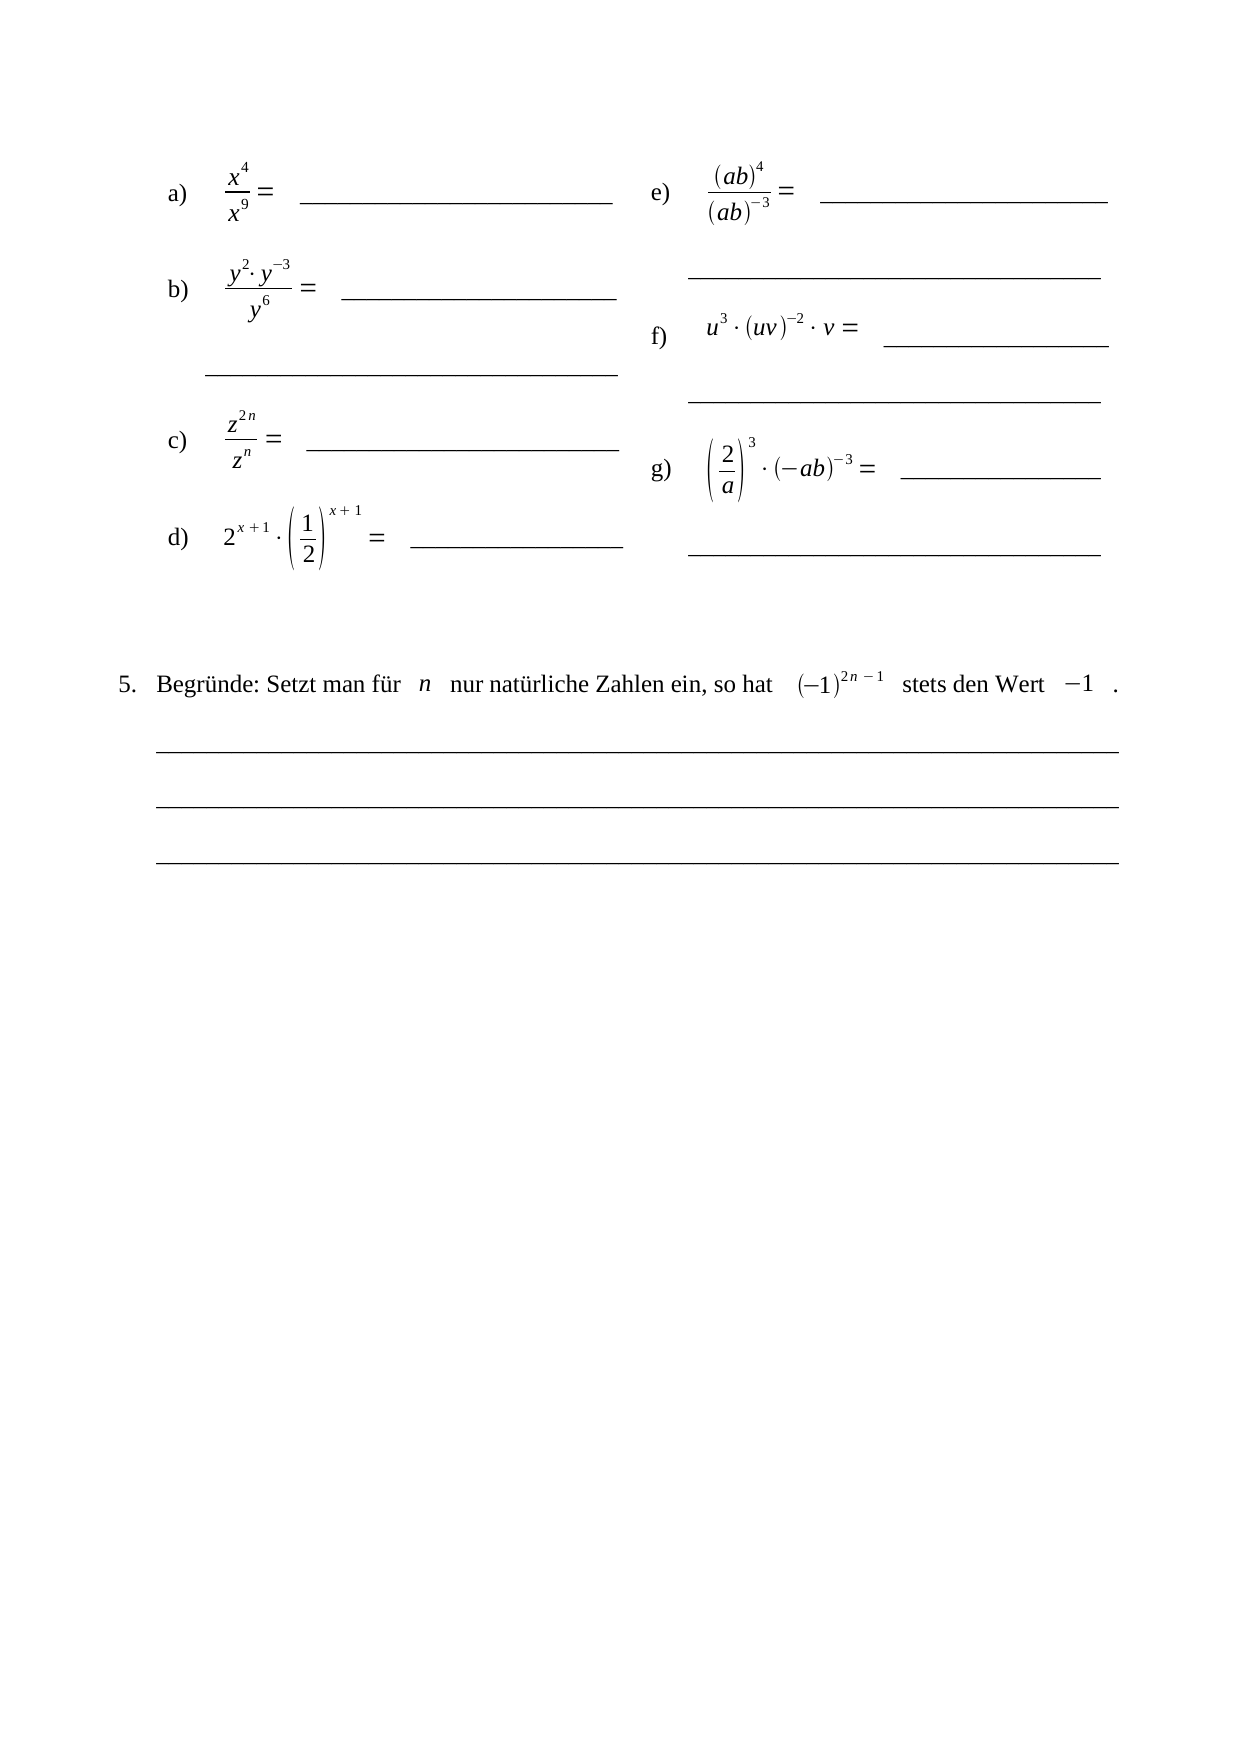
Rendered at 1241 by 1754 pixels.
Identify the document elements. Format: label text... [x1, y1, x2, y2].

table_header _______________________ _________________________________ __________________ _________________________________ ________________ _________________________________ [639, 146, 1122, 584]
table_header _________________________ ______________________ _________________________________ _________________________ _________________ [156, 146, 639, 584]
list Begründe: Setzt man fürnur natürliche Zahlen ein, so hat stets den Wert. [118, 667, 1122, 700]
list _____________________________________________________________________________ [118, 783, 1122, 811]
list _____________________________________________________________________________ [118, 728, 1122, 756]
list _____________________________________________________________________________ [118, 839, 1122, 867]
